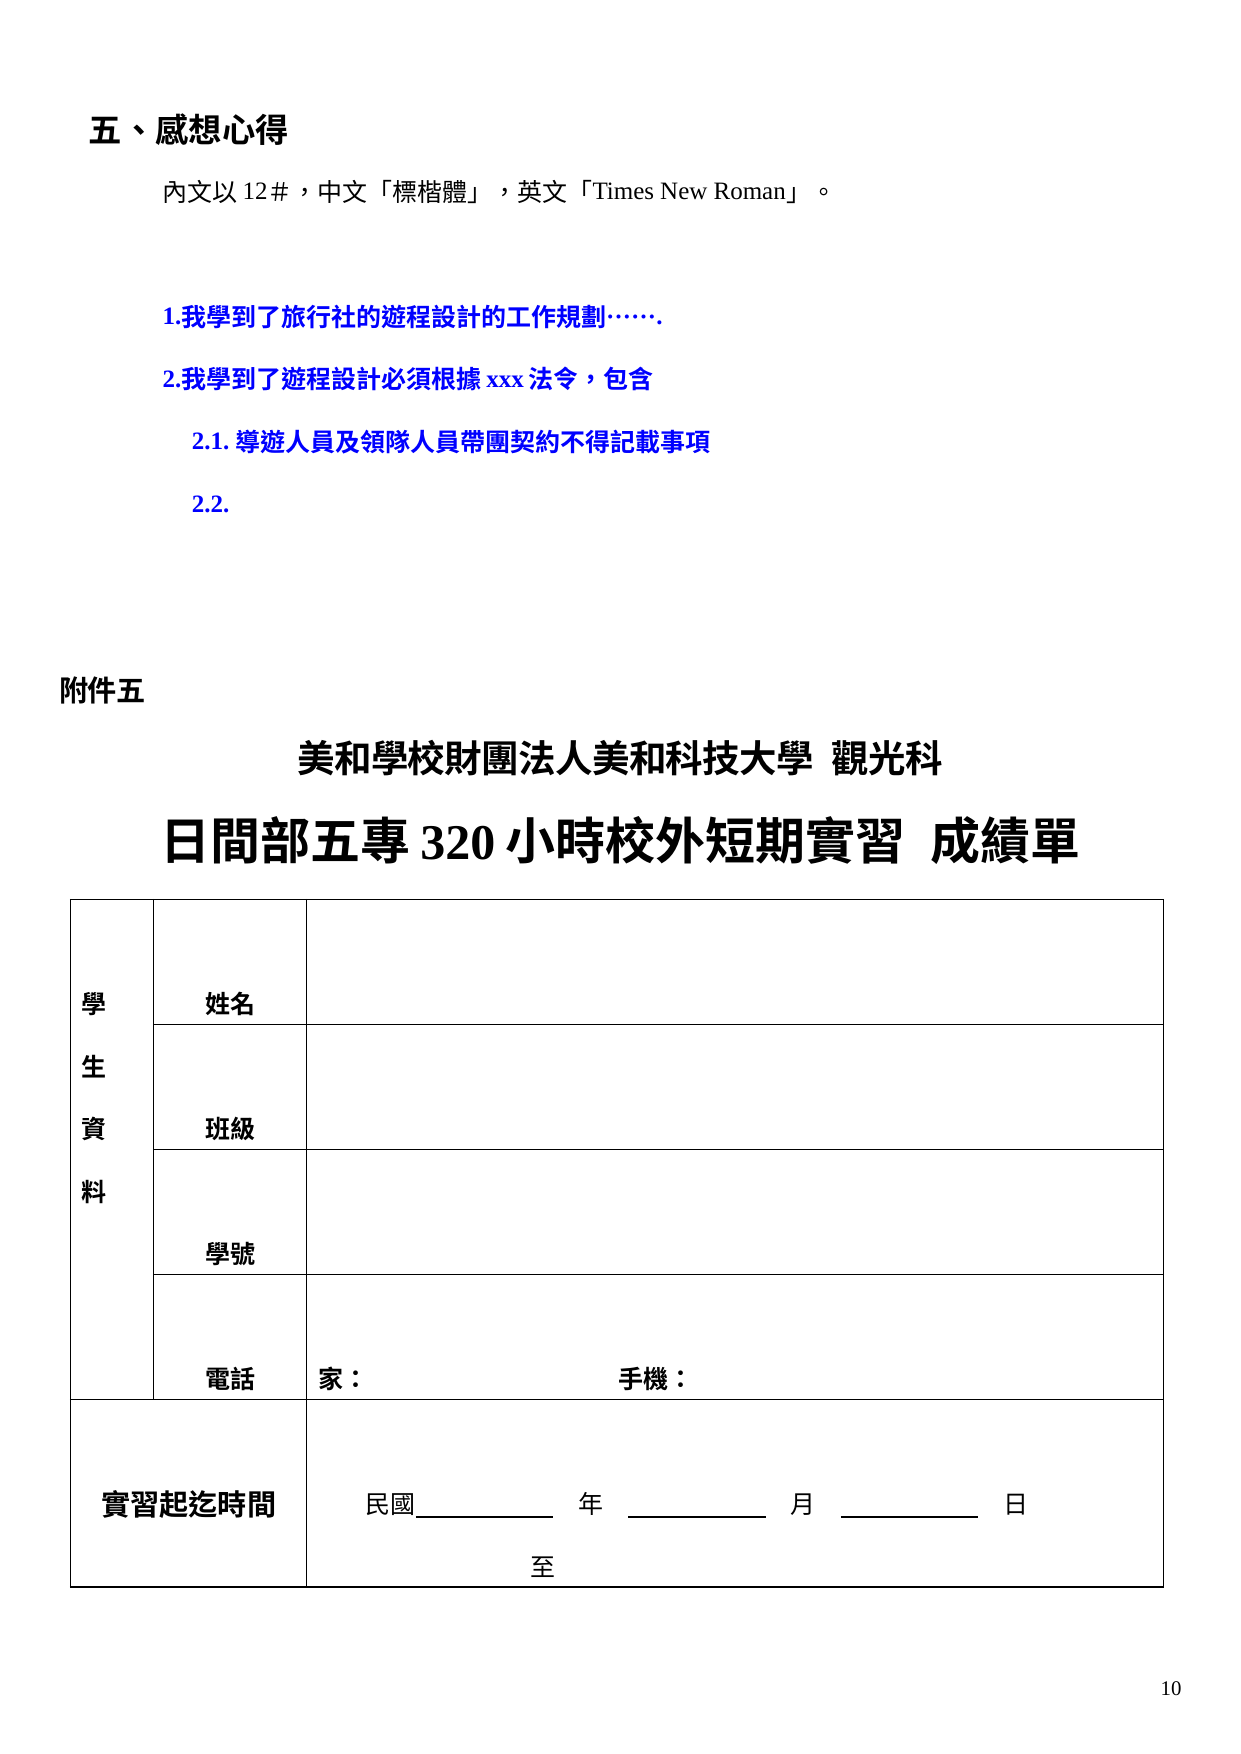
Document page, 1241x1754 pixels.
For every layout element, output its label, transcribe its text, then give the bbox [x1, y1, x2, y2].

table_header 學 生 資 料 [71, 900, 153, 1399]
table_cell 電話 [154, 1275, 306, 1399]
text 五、感想心得 [88, 86, 1181, 149]
text 日間部五專320小時校外短期實習 成績單 [59, 802, 1181, 874]
table_cell 家： 手機： [307, 1275, 1163, 1399]
text 2.1. 導遊人員及領隊人員帶團契約不得記載事項 [192, 399, 1181, 461]
text 1.我學到了旅行社的遊程設計的工作規劃……. [162, 274, 1181, 336]
text 2.2. [192, 461, 1181, 524]
table_header 姓名 [154, 900, 306, 1024]
table_cell [307, 1025, 1163, 1149]
table_cell 民國 年 月 日 至 [307, 1400, 1163, 1586]
table_cell 學號 [154, 1150, 306, 1274]
text 美和學校財團法人美和科技大學 觀光科 [59, 729, 1181, 783]
text 2.我學到了遊程設計必須根據xxx法令，包含 [162, 336, 1181, 399]
table_cell 實習起迄時間 [71, 1400, 306, 1586]
text 附件五 [59, 668, 1181, 710]
text 內文以12＃，中文「標楷體」，英文「Times New Roman」。 [162, 149, 1181, 211]
table_cell 班級 [154, 1025, 306, 1149]
table_cell [307, 1150, 1163, 1274]
table_header [307, 900, 1163, 1024]
